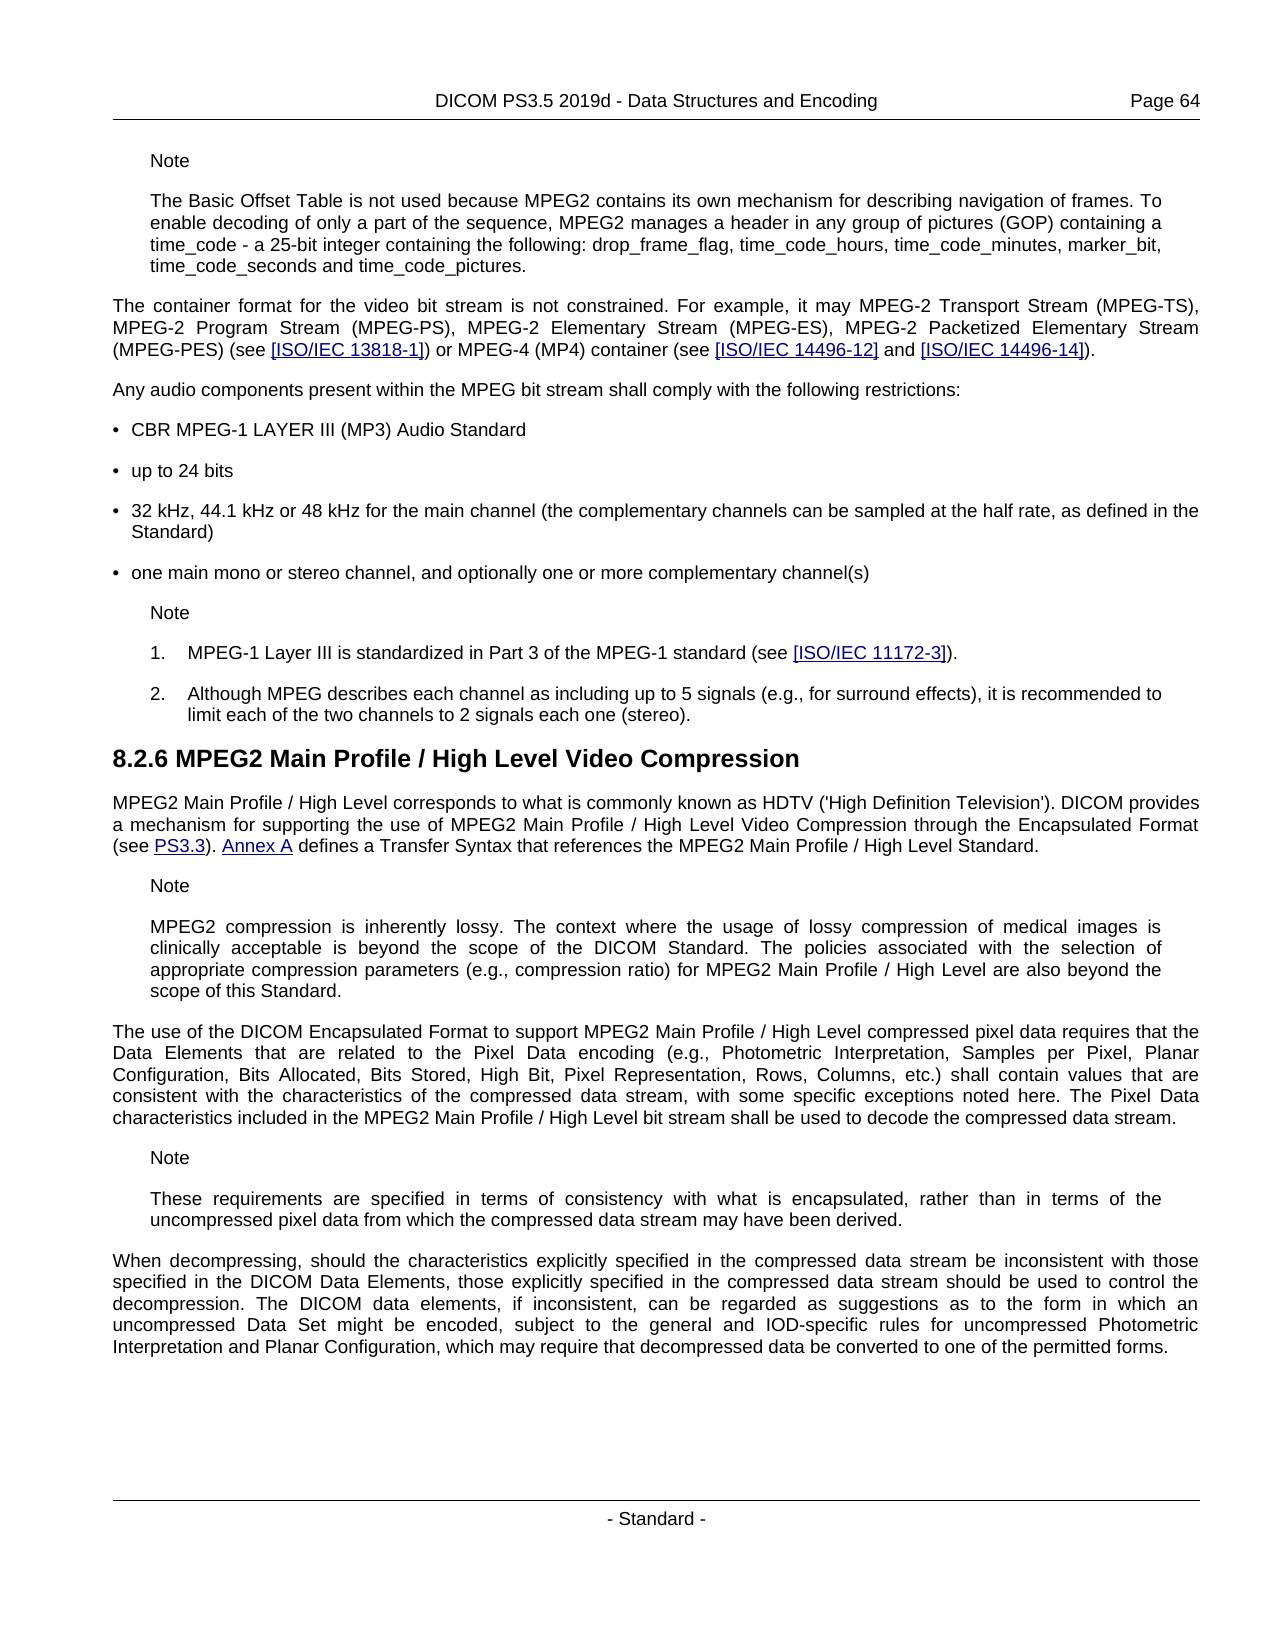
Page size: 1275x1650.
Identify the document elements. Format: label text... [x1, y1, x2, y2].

text • one main mono or stereo channel, and optionally one or more complementary channel(s) [112, 562, 1200, 583]
text MPEG2 compression is inherently lossy. The context where the usage of lossy compression of medical images is clinically acceptable is beyond the scope of the DICOM Standard. The policies associated with the selection of appropriate compression parameters (e.g., compression ratio) for MPEG2 Main Profile / High Level are also beyond the scope of this Standard. [150, 916, 1162, 1002]
text The container format for the video bit stream is not constrained. For example, it may MPEG-2 Transport Stream (MPEG-TS), MPEG-2 Program Stream (MPEG-PS), MPEG-2 Elementary Stream (MPEG-ES), MPEG-2 Packetized Elementary Stream (MPEG-PES) (see [ISO/IEC 13818-1]) or MPEG-4 (MP4) container (see [ISO/IEC 14496-12] and [ISO/IEC 14496-14]). [112, 295, 1200, 360]
text 8.2.6 MPEG2 Main Profile / High Level Video Compression [112, 744, 1200, 773]
text • up to 24 bits [112, 459, 1200, 481]
text When decompressing, should the characteristics explicitly specified in the compressed data stream be inconsistent with those specified in the DICOM Data Elements, those explicitly specified in the compressed data stream should be used to control the decompression. The DICOM data elements, if inconsistent, can be regarded as suggestions as to the form in which an uncompressed Data Set might be encoded, subject to the general and IOD-specific rules for uncompressed Photometric Interpretation and Planar Configuration, which may require that decompressed data be converted to one of the permitted forms. [112, 1249, 1200, 1357]
text MPEG2 Main Profile / High Level corresponds to what is commonly known as HDTV ('High Definition Television'). DICOM provides a mechanism for supporting the use of MPEG2 Main Profile / High Level Video Compression through the Encapsulated Format (see PS3.3). Annex A defines a Transfer Syntax that references the MPEG2 Main Profile / High Level Standard. [112, 792, 1200, 857]
text The Basic Offset Table is not used because MPEG2 contains its own mechanism for describing navigation of frames. To enable decoding of only a part of the sequence, MPEG2 manages a header in any group of pictures (GOP) containing a time_code - a 25-bit integer containing the following: drop_frame_flag, time_code_hours, time_code_minutes, marker_bit, time_code_seconds and time_code_pictures. [150, 190, 1162, 277]
text • 32 kHz, 44.1 kHz or 48 kHz for the main channel (the complementary channels can be sampled at the half rate, as defined in the Standard) [112, 500, 1200, 543]
text These requirements are specified in terms of consistency with what is encapsulated, rather than in terms of the uncompressed pixel data from which the compressed data stream may have been derived. [150, 1187, 1162, 1231]
text 1. MPEG-1 Layer III is standardized in Part 3 of the MPEG-1 standard (see [ISO/IEC 11172-3]). [150, 642, 1162, 664]
text Note [150, 150, 1162, 172]
text Any audio components present within the MPEG bit stream shall comply with the following restrictions: [112, 379, 1200, 400]
text • CBR MPEG-1 LAYER III (MP3) Audio Standard [112, 419, 1200, 441]
text The use of the DICOM Encapsulated Format to support MPEG2 Main Profile / High Level compressed pixel data requires that the Data Elements that are related to the Pixel Data encoding (e.g., Photometric Interpretation, Samples per Pixel, Planar Configuration, Bits Allocated, Bits Stored, High Bit, Pixel Representation, Rows, Columns, etc.) shall contain values that are consistent with the characteristics of the compressed data stream, with some specific exceptions noted here. The Pixel Data characteristics included in the MPEG2 Main Profile / High Level bit stream shall be used to decode the compressed data stream. [112, 1021, 1200, 1128]
text Note [150, 602, 1162, 623]
text Note [150, 1147, 1162, 1169]
text Note [150, 875, 1162, 897]
text 2. Although MPEG describes each channel as including up to 5 signals (e.g., for surround effects), it is recommended to limit each of the two channels to 2 signals each one (stereo). [150, 682, 1162, 726]
